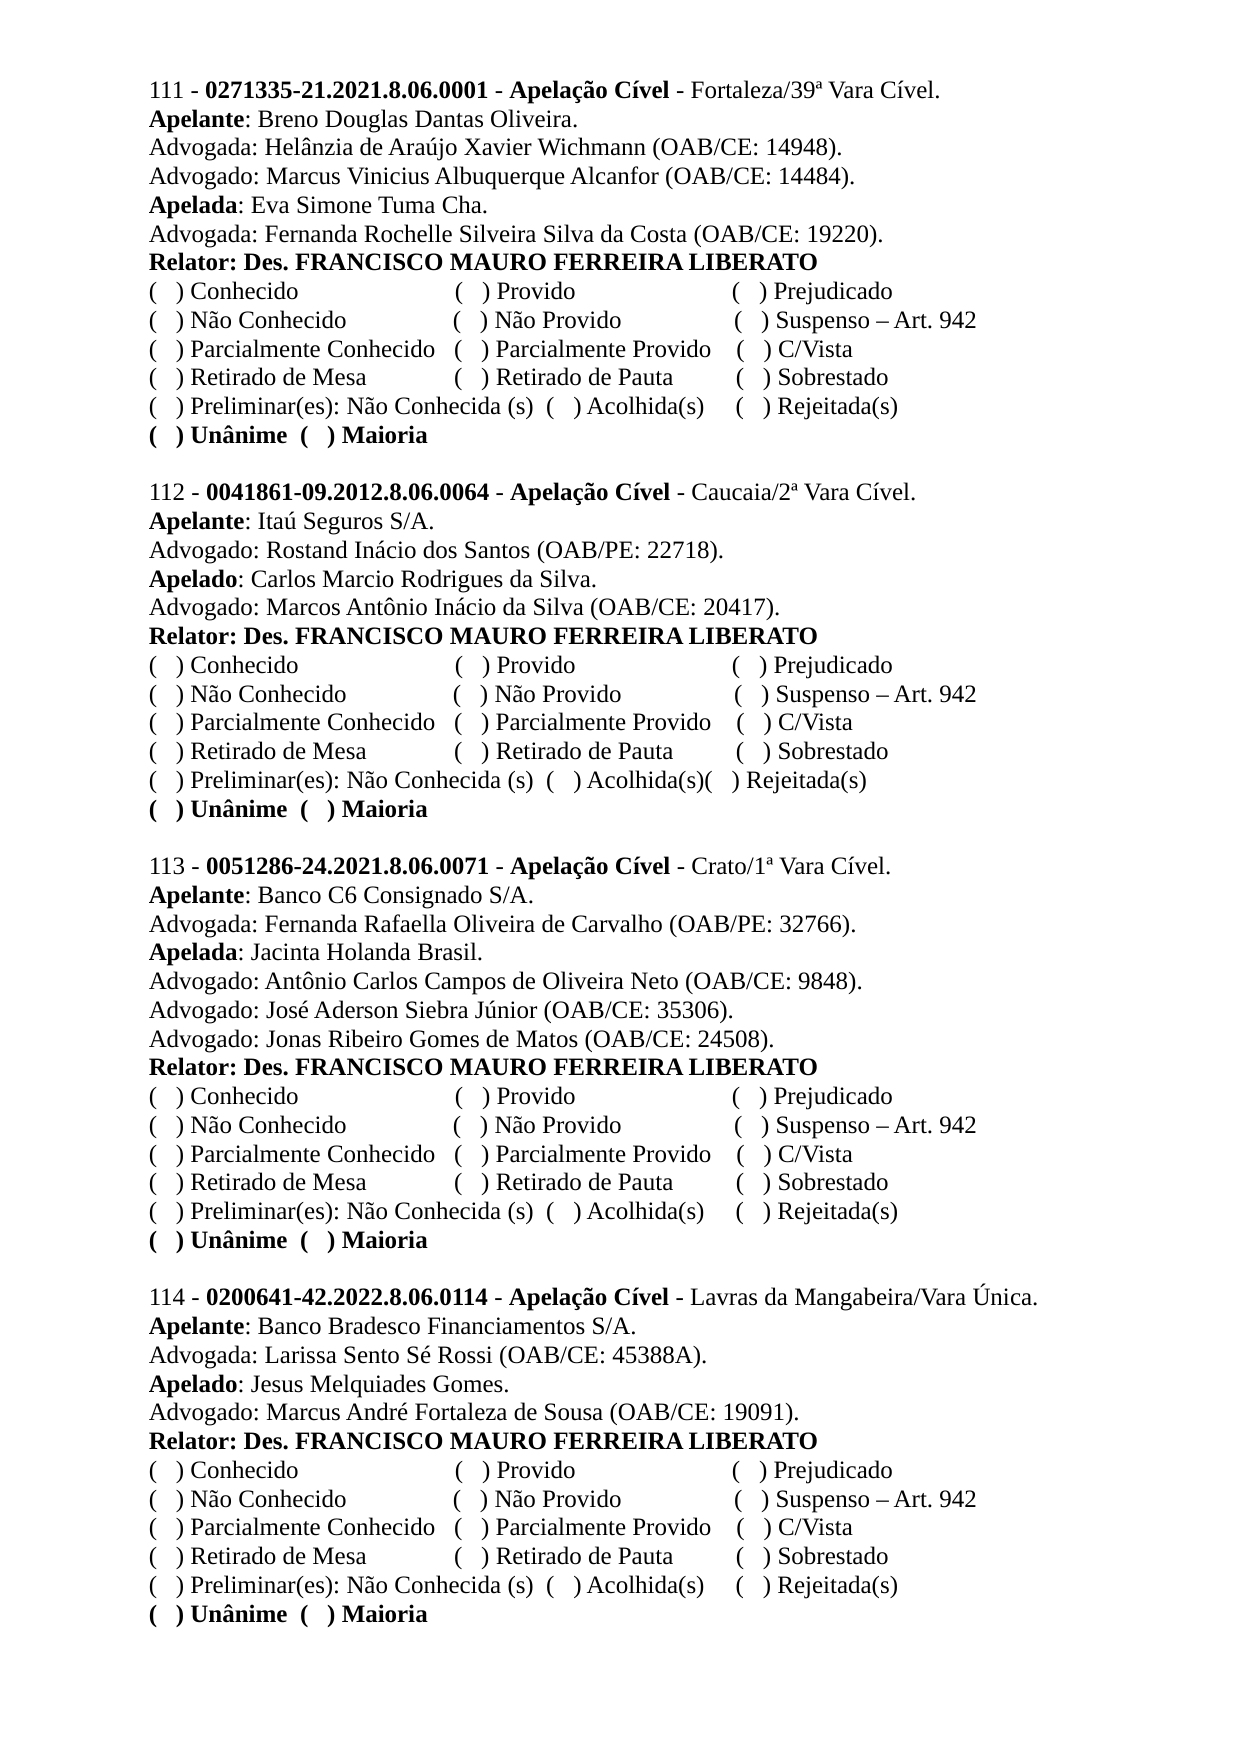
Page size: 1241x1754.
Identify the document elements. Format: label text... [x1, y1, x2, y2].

text Advogado: José Aderson Siebra Júnior (OAB/CE: 35306). [148, 995, 1141, 1024]
text ( ) Unânime ( ) Maioria [148, 420, 1141, 449]
text ( ) Conhecido ( ) Provido ( ) Prejudicado [148, 650, 1141, 679]
text Apelado: Carlos Marcio Rodrigues da Silva. [148, 564, 1141, 592]
text ( ) Unânime ( ) Maioria [148, 794, 1158, 822]
text 112 - 0041861-09.2012.8.06.0064 - Apelação Cível - Caucaia/2ª Vara Cível. [148, 477, 1141, 506]
text Apelada: Eva Simone Tuma Cha. [148, 190, 1141, 219]
text 111 - 0271335-21.2021.8.06.0001 - Apelação Cível - Fortaleza/39ª Vara Cível. [148, 75, 1141, 104]
text ( ) Preliminar(es): Não Conhecida (s) ( ) Acolhida(s) ( ) Rejeitada(s) [148, 1570, 1158, 1599]
text Apelante: Itaú Seguros S/A. [148, 506, 1141, 535]
text ( ) Não Conhecido ( ) Não Provido ( ) Suspenso – Art. 942 [148, 679, 1158, 707]
text ( ) Retirado de Mesa ( ) Retirado de Pauta ( ) Sobrestado [148, 736, 1158, 765]
text ( ) Conhecido ( ) Provido ( ) Prejudicado [148, 1455, 1141, 1484]
text ( ) Parcialmente Conhecido ( ) Parcialmente Provido ( ) C/Vista [148, 334, 1158, 362]
text Apelante: Breno Douglas Dantas Oliveira. [148, 104, 1141, 132]
text ( ) Não Conhecido ( ) Não Provido ( ) Suspenso – Art. 942 [148, 1110, 1158, 1139]
text Apelante: Banco Bradesco Financiamentos S/A. [148, 1311, 1141, 1340]
text ( ) Retirado de Mesa ( ) Retirado de Pauta ( ) Sobrestado [148, 1167, 1158, 1196]
text Advogado: Marcos Antônio Inácio da Silva (OAB/CE: 20417). [148, 592, 1141, 621]
text ( ) Preliminar(es): Não Conhecida (s) ( ) Acolhida(s) ( ) Rejeitada(s) [148, 1196, 1158, 1225]
text ( ) Preliminar(es): Não Conhecida (s) ( ) Acolhida(s)( ) Rejeitada(s) [148, 765, 1158, 794]
text ( ) Unânime ( ) Maioria [148, 1599, 1141, 1627]
text ( ) Parcialmente Conhecido ( ) Parcialmente Provido ( ) C/Vista [148, 1139, 1158, 1167]
text Relator: Des. FRANCISCO MAURO FERREIRA LIBERATO [148, 1052, 1141, 1081]
text Relator: Des. FRANCISCO MAURO FERREIRA LIBERATO [148, 247, 1141, 276]
text ( ) Preliminar(es): Não Conhecida (s) ( ) Acolhida(s) ( ) Rejeitada(s) [148, 391, 1158, 420]
text ( ) Conhecido ( ) Provido ( ) Prejudicado [148, 1081, 1141, 1110]
text ( ) Conhecido ( ) Provido ( ) Prejudicado [148, 276, 1141, 305]
text Relator: Des. FRANCISCO MAURO FERREIRA LIBERATO [148, 621, 1141, 650]
text ( ) Não Conhecido ( ) Não Provido ( ) Suspenso – Art. 942 [148, 305, 1158, 334]
text ( ) Unânime ( ) Maioria [148, 1225, 1141, 1254]
text 113 - 0051286-24.2021.8.06.0071 - Apelação Cível - Crato/1ª Vara Cível. [148, 851, 1141, 880]
text Apelado: Jesus Melquiades Gomes. [148, 1369, 1141, 1397]
text Advogado: Jonas Ribeiro Gomes de Matos (OAB/CE: 24508). [148, 1024, 1141, 1052]
text ( ) Parcialmente Conhecido ( ) Parcialmente Provido ( ) C/Vista [148, 707, 1158, 736]
text Advogada: Fernanda Rafaella Oliveira de Carvalho (OAB/PE: 32766). [148, 909, 1141, 937]
text Relator: Des. FRANCISCO MAURO FERREIRA LIBERATO [148, 1426, 1141, 1455]
text Apelada: Jacinta Holanda Brasil. [148, 937, 1141, 966]
text Advogada: Larissa Sento Sé Rossi (OAB/CE: 45388A). [148, 1340, 1141, 1369]
text ( ) Retirado de Mesa ( ) Retirado de Pauta ( ) Sobrestado [148, 1541, 1158, 1570]
text ( ) Não Conhecido ( ) Não Provido ( ) Suspenso – Art. 942 [148, 1484, 1158, 1512]
text Advogado: Marcus Vinicius Albuquerque Alcanfor (OAB/CE: 14484). [148, 161, 1141, 190]
text Advogado: Rostand Inácio dos Santos (OAB/PE: 22718). [148, 535, 1141, 564]
text ( ) Parcialmente Conhecido ( ) Parcialmente Provido ( ) C/Vista [148, 1512, 1158, 1541]
text ( ) Retirado de Mesa ( ) Retirado de Pauta ( ) Sobrestado [148, 362, 1158, 391]
text Advogado: Marcus André Fortaleza de Sousa (OAB/CE: 19091). [148, 1397, 1141, 1426]
text Advogada: Fernanda Rochelle Silveira Silva da Costa (OAB/CE: 19220). [148, 219, 1141, 247]
text Advogada: Helânzia de Araújo Xavier Wichmann (OAB/CE: 14948). [148, 132, 1141, 161]
text Advogado: Antônio Carlos Campos de Oliveira Neto (OAB/CE: 9848). [148, 966, 1141, 995]
text Apelante: Banco C6 Consignado S/A. [148, 880, 1141, 909]
text 114 - 0200641-42.2022.8.06.0114 - Apelação Cível - Lavras da Mangabeira/Vara Única. [148, 1282, 1141, 1311]
